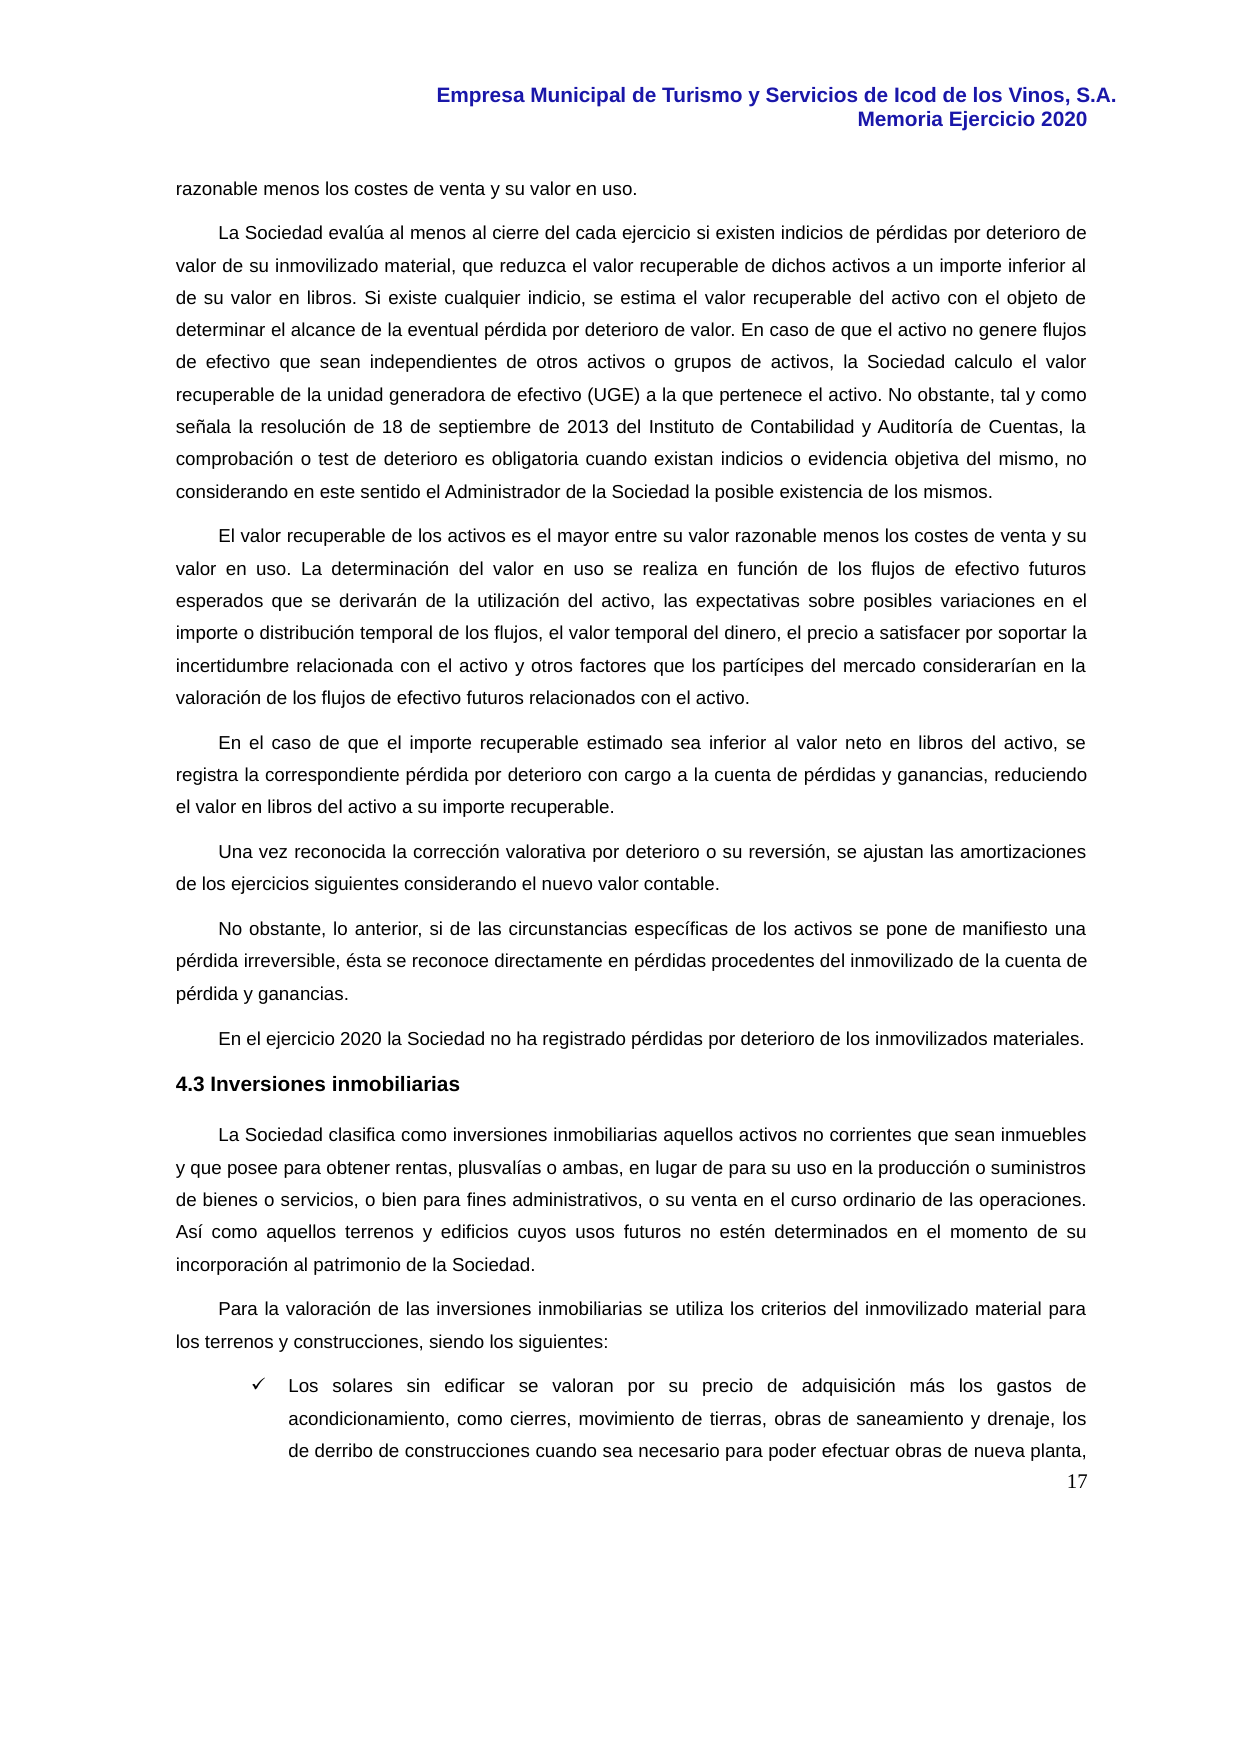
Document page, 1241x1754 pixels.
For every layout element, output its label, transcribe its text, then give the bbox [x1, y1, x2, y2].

text El valor recuperable de los activos es el mayor entre su valor razonable menos los costes de venta y su valor en uso. La determinación del valor en uso se realiza en función de los flujos de efectivo futuros esperados que se derivarán de la utilización del activo, las expectativas sobre posibles variaciones en el importe o distribución temporal de los flujos, el valor temporal del dinero, el precio a satisfacer por soportar la incertidumbre relacionada con el activo y otros factores que los partícipes del mercado considerarían en la valoración de los flujos de efectivo futuros relacionados con el activo. [176, 525, 1087, 708]
list Los solares sin edificar se valoran por su precio de adquisición más los gastos de acondicionamiento, como cierres, movimiento de tierras, obras de saneamiento y drenaje, los de derribo de construcciones cuando sea necesario para poder efectuar obras de nueva planta, [251, 1375, 1087, 1461]
text razonable menos los costes de venta y su valor en uso. [176, 177, 1087, 199]
text Para la valoración de las inversiones inmobiliarias se utiliza los criterios del inmovilizado material para los terrenos y construcciones, siendo los siguientes: [176, 1298, 1087, 1352]
text En el ejercicio 2020 la Sociedad no ha registrado pérdidas por deterioro de los inmovilizados materiales. [176, 1027, 1087, 1049]
text Una vez reconocida la corrección valorativa por deterioro o su reversión, se ajustan las amortizaciones de los ejercicios siguientes considerando el nuevo valor contable. [176, 841, 1087, 895]
text En el caso de que el importe recuperable estimado sea inferior al valor neto en libros del activo, se registra la correspondiente pérdida por deterioro con cargo a la cuenta de pérdidas y ganancias, reduciendo el valor en libros del activo a su importe recuperable. [176, 731, 1087, 818]
text 4.3 Inversiones inmobiliarias [176, 1072, 1087, 1096]
text No obstante, lo anterior, si de las circunstancias específicas de los activos se pone de manifiesto una pérdida irreversible, ésta se reconoce directamente en pérdidas procedentes del inmovilizado de la cuenta de pérdida y ganancias. [176, 918, 1087, 1004]
text La Sociedad clasifica como inversiones inmobiliarias aquellos activos no corrientes que sean inmuebles y que posee para obtener rentas, plusvalías o ambas, en lugar de para su uso en la producción o suministros de bienes o servicios, o bien para fines administrativos, o su venta en el curso ordinario de las operaciones. Así como aquellos terrenos y edificios cuyos usos futuros no estén determinados en el momento de su incorporación al patrimonio de la Sociedad. [176, 1124, 1087, 1275]
text La Sociedad evalúa al menos al cierre del cada ejercicio si existen indicios de pérdidas por deterioro de valor de su inmovilizado material, que reduzca el valor recuperable de dichos activos a un importe inferior al de su valor en libros. Si existe cualquier indicio, se estima el valor recuperable del activo con el objeto de determinar el alcance de la eventual pérdida por deterioro de valor. En caso de que el activo no genere flujos de efectivo que sean independientes de otros activos o grupos de activos, la Sociedad calculo el valor recuperable de la unidad generadora de efectivo (UGE) a la que pertenece el activo. No obstante, tal y como señala la resolución de 18 de septiembre de 2013 del Instituto de Contabilidad y Auditoría de Cuentas, la comprobación o test de deterioro es obligatoria cuando existan indicios o evidencia objetiva del mismo, no considerando en este sentido el Administrador de la Sociedad la posible existencia de los mismos. [176, 222, 1087, 502]
